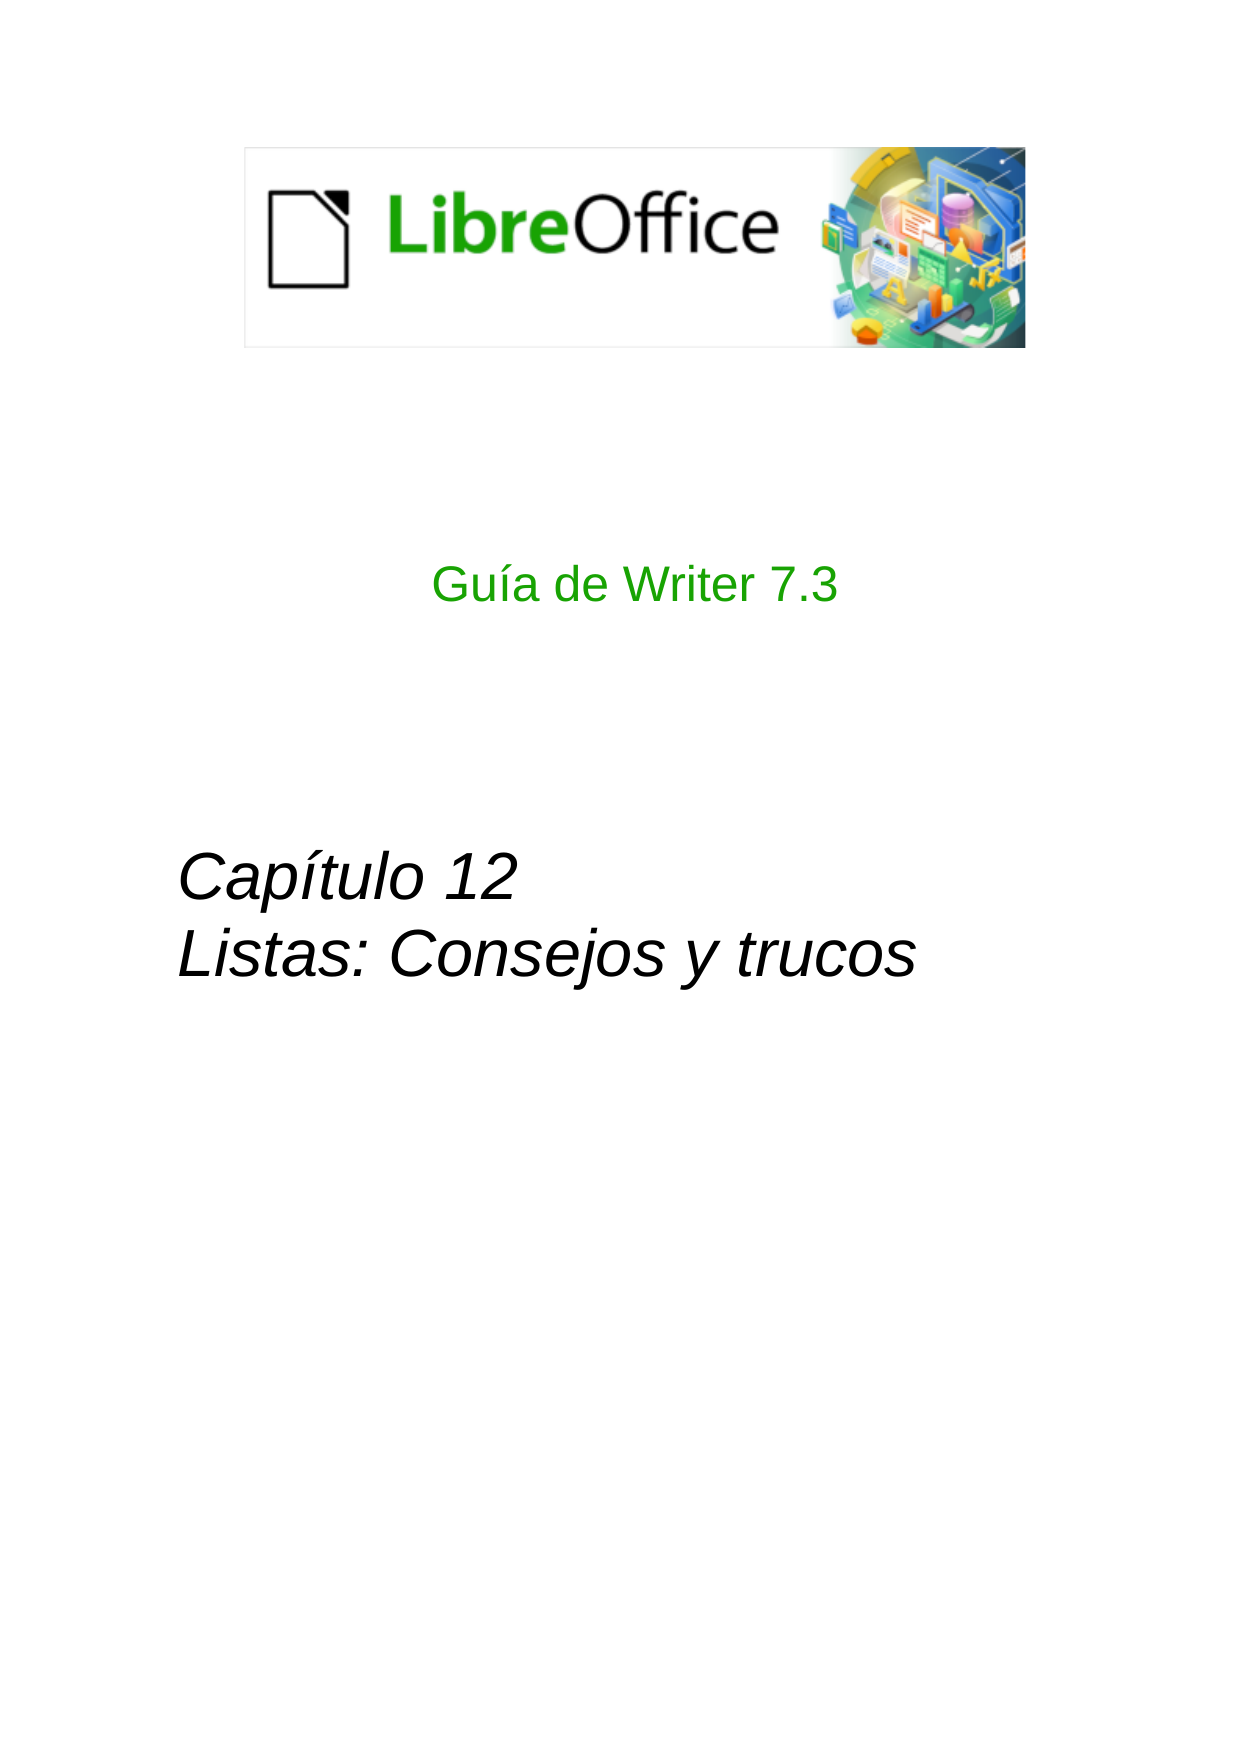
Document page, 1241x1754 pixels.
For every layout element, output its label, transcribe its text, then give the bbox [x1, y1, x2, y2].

text Guía de Writer 7.3 [177, 554, 1093, 612]
picture [244, 147, 1026, 348]
title Capítulo 12 Listas: Consejos y trucos [177, 837, 1093, 990]
